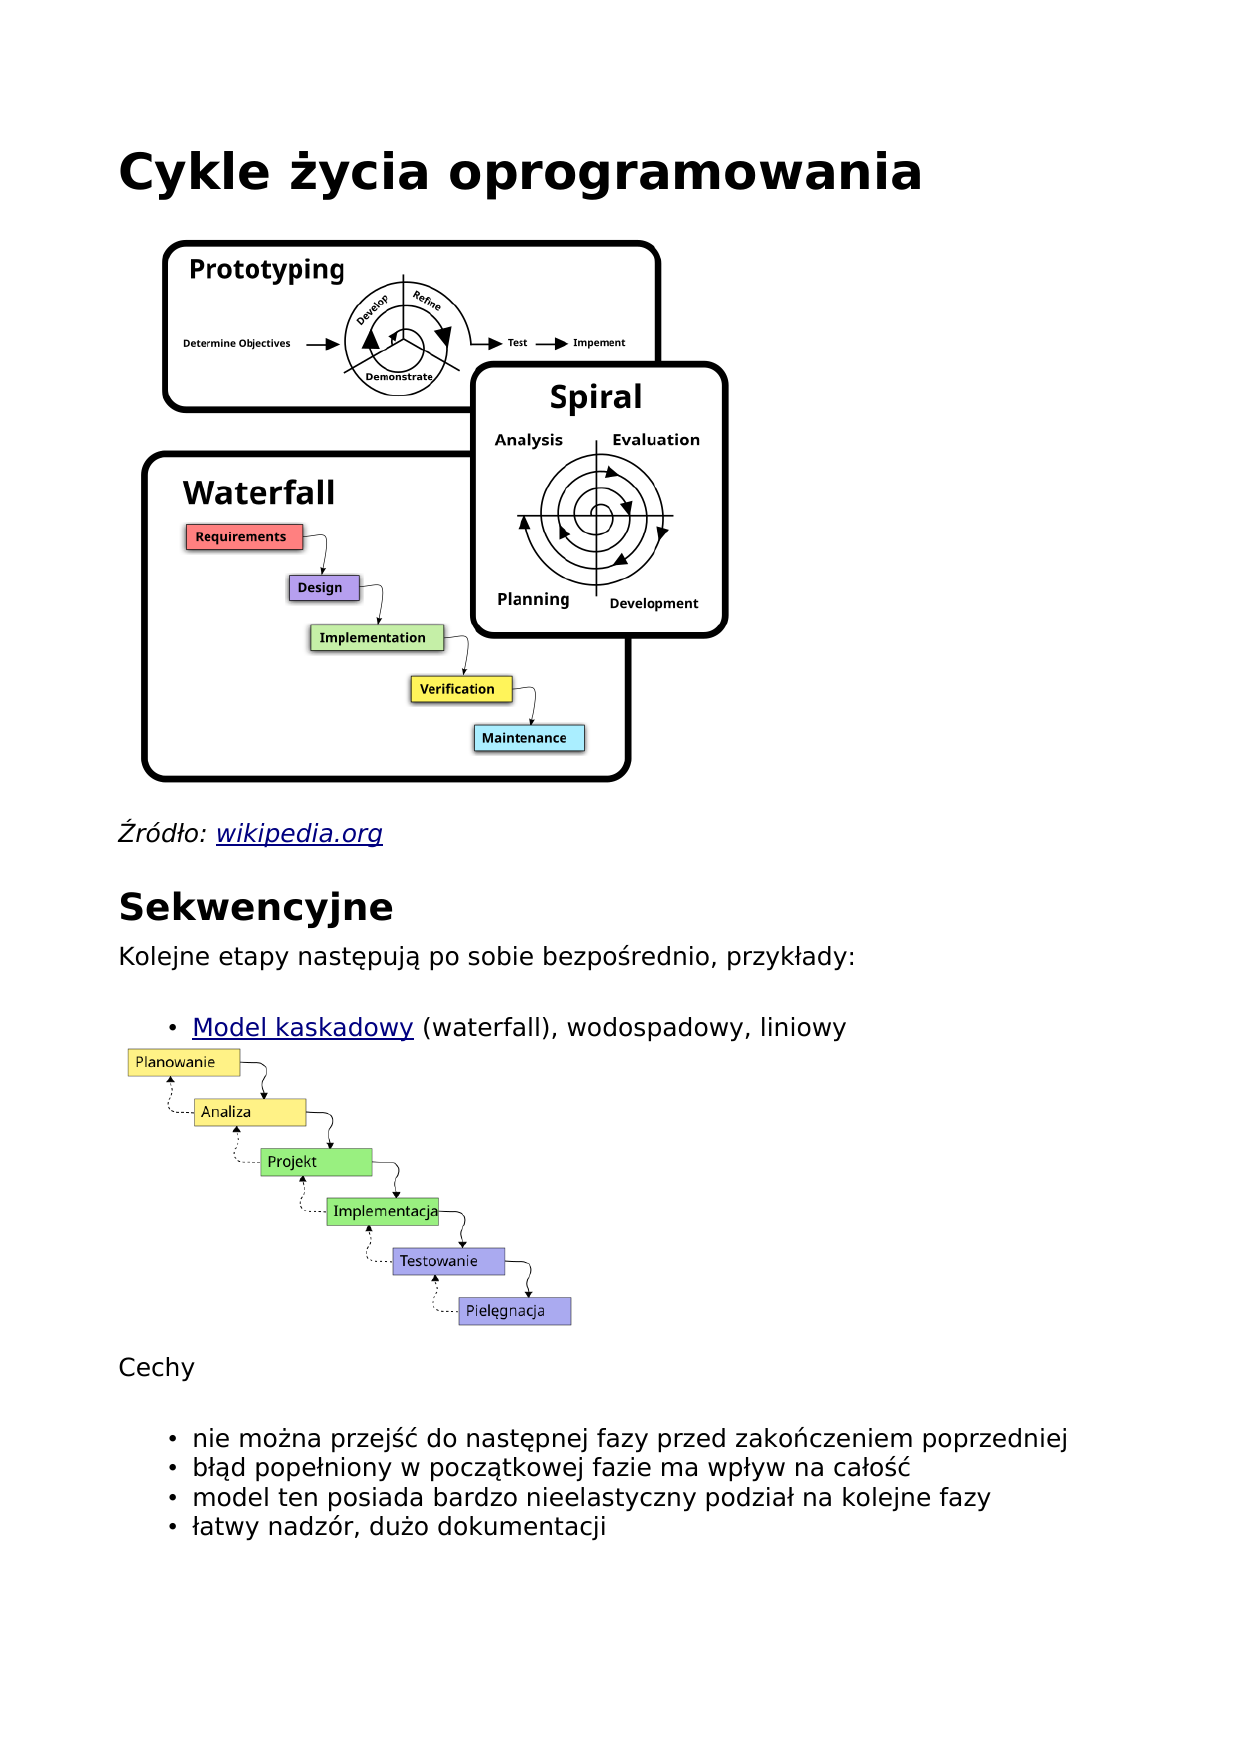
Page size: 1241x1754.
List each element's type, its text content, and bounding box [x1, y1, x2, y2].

list Model kaskadowy (waterfall), wodospadowy, liniowy [177, 1013, 1122, 1042]
subtitle Sekwencyjne [118, 886, 1122, 929]
list model ten posiada bardzo nieelastyczny podział na kolejne fazy [177, 1483, 1122, 1512]
text Źródło: wikipedia.org [118, 819, 1122, 848]
list błąd popełniony w początkowej fazie ma wpływ na całość [177, 1453, 1122, 1483]
text Kolejne etapy następują po sobie bezpośrednio, przykłady: [118, 942, 1122, 971]
list nie można przejść do następnej fazy przed zakończeniem poprzedniej [177, 1424, 1122, 1453]
picture [118, 213, 744, 807]
subtitle Cykle życia oprogramowania [118, 143, 1122, 201]
list łatwy nadzór, dużo dokumentacji [177, 1512, 1122, 1541]
text Cechy [118, 1353, 1122, 1382]
picture [118, 1042, 587, 1341]
